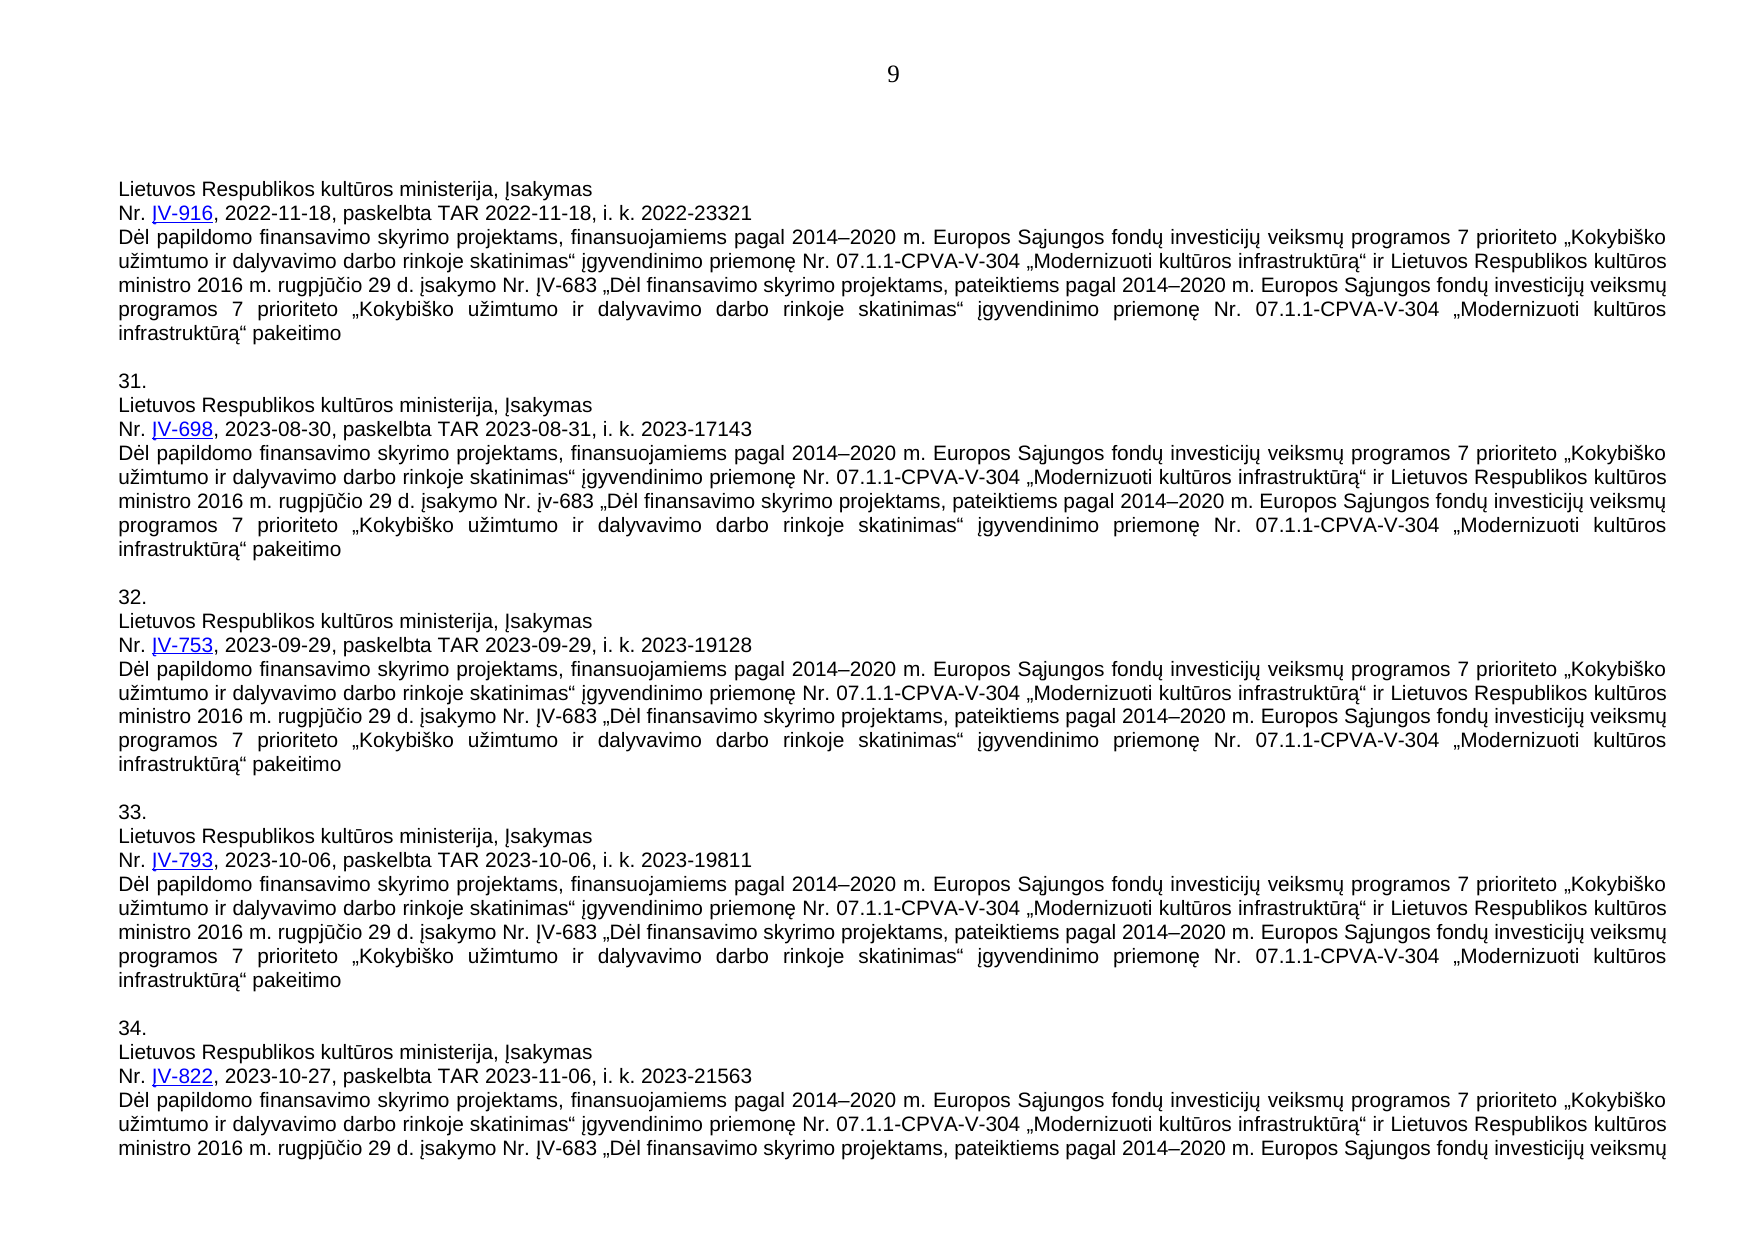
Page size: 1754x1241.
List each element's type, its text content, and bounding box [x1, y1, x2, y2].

text Nr. ĮV-753, 2023-09-29, paskelbta TAR 2023-09-29, i. k. 2023-19128 [118, 632, 1668, 656]
text Nr. ĮV-916, 2022-11-18, paskelbta TAR 2022-11-18, i. k. 2022-23321 [118, 201, 1668, 225]
text Dėl papildomo finansavimo skyrimo projektams, finansuojamiems pagal 2014–2020 m. Europos Sąjungos fondų investicijų veiksmų programos 7 prioriteto „Kokybiško užimtumo ir dalyvavimo darbo rinkoje skatinimas“ įgyvendinimo priemonę Nr. 07.1.1-CPVA-V-304 „Modernizuoti kultūros infrastruktūrą“ ir Lietuvos Respublikos kultūros ministro 2016 m. rugpjūčio 29 d. įsakymo Nr. ĮV-683 „Dėl finansavimo skyrimo projektams, pateiktiems pagal 2014–2020 m. Europos Sąjungos fondų investicijų veiksmų programos 7 prioriteto „Kokybiško užimtumo ir dalyvavimo darbo rinkoje skatinimas“ įgyvendinimo priemonę Nr. 07.1.1-CPVA-V-304 „Modernizuoti kultūros infrastruktūrą“ pakeitimo [118, 872, 1668, 992]
text Dėl papildomo finansavimo skyrimo projektams, finansuojamiems pagal 2014–2020 m. Europos Sąjungos fondų investicijų veiksmų programos 7 prioriteto „Kokybiško užimtumo ir dalyvavimo darbo rinkoje skatinimas“ įgyvendinimo priemonę Nr. 07.1.1-CPVA-V-304 „Modernizuoti kultūros infrastruktūrą“ ir Lietuvos Respublikos kultūros ministro 2016 m. rugpjūčio 29 d. įsakymo Nr. įv-683 „Dėl finansavimo skyrimo projektams, pateiktiems pagal 2014–2020 m. Europos Sąjungos fondų investicijų veiksmų programos 7 prioriteto „Kokybiško užimtumo ir dalyvavimo darbo rinkoje skatinimas“ įgyvendinimo priemonę Nr. 07.1.1-CPVA-V-304 „Modernizuoti kultūros infrastruktūrą“ pakeitimo [118, 441, 1668, 561]
text 34. [118, 1016, 1668, 1040]
text 33. [118, 800, 1668, 824]
text Nr. ĮV-698, 2023-08-30, paskelbta TAR 2023-08-31, i. k. 2023-17143 [118, 417, 1668, 441]
text 31. [118, 369, 1668, 393]
text Lietuvos Respublikos kultūros ministerija, Įsakymas [118, 177, 1668, 201]
text 32. [118, 584, 1668, 608]
text Lietuvos Respublikos kultūros ministerija, Įsakymas [118, 608, 1668, 632]
text Lietuvos Respublikos kultūros ministerija, Įsakymas [118, 393, 1668, 417]
text Nr. ĮV-793, 2023-10-06, paskelbta TAR 2023-10-06, i. k. 2023-19811 [118, 848, 1668, 872]
text Dėl papildomo finansavimo skyrimo projektams, finansuojamiems pagal 2014–2020 m. Europos Sąjungos fondų investicijų veiksmų programos 7 prioriteto „Kokybiško užimtumo ir dalyvavimo darbo rinkoje skatinimas“ įgyvendinimo priemonę Nr. 07.1.1-CPVA-V-304 „Modernizuoti kultūros infrastruktūrą“ ir Lietuvos Respublikos kultūros ministro 2016 m. rugpjūčio 29 d. įsakymo Nr. ĮV-683 „Dėl finansavimo skyrimo projektams, pateiktiems pagal 2014–2020 m. Europos Sąjungos fondų investicijų veiksmų programos 7 prioriteto „Kokybiško užimtumo ir dalyvavimo darbo rinkoje skatinimas“ įgyvendinimo priemonę Nr. 07.1.1-CPVA-V-304 „Modernizuoti kultūros infrastruktūrą“ pakeitimo [118, 656, 1668, 776]
text Lietuvos Respublikos kultūros ministerija, Įsakymas [118, 1040, 1668, 1064]
text Nr. ĮV-822, 2023-10-27, paskelbta TAR 2023-11-06, i. k. 2023-21563 [118, 1064, 1668, 1088]
text Lietuvos Respublikos kultūros ministerija, Įsakymas [118, 824, 1668, 848]
text Dėl papildomo finansavimo skyrimo projektams, finansuojamiems pagal 2014–2020 m. Europos Sąjungos fondų investicijų veiksmų programos 7 prioriteto „Kokybiško užimtumo ir dalyvavimo darbo rinkoje skatinimas“ įgyvendinimo priemonę Nr. 07.1.1-CPVA-V-304 „Modernizuoti kultūros infrastruktūrą“ ir Lietuvos Respublikos kultūros ministro 2016 m. rugpjūčio 29 d. įsakymo Nr. ĮV-683 „Dėl finansavimo skyrimo projektams, pateiktiems pagal 2014–2020 m. Europos Sąjungos fondų investicijų veiksmų [118, 1088, 1668, 1159]
text Dėl papildomo finansavimo skyrimo projektams, finansuojamiems pagal 2014–2020 m. Europos Sąjungos fondų investicijų veiksmų programos 7 prioriteto „Kokybiško užimtumo ir dalyvavimo darbo rinkoje skatinimas“ įgyvendinimo priemonę Nr. 07.1.1-CPVA-V-304 „Modernizuoti kultūros infrastruktūrą“ ir Lietuvos Respublikos kultūros ministro 2016 m. rugpjūčio 29 d. įsakymo Nr. ĮV-683 „Dėl finansavimo skyrimo projektams, pateiktiems pagal 2014–2020 m. Europos Sąjungos fondų investicijų veiksmų programos 7 prioriteto „Kokybiško užimtumo ir dalyvavimo darbo rinkoje skatinimas“ įgyvendinimo priemonę Nr. 07.1.1-CPVA-V-304 „Modernizuoti kultūros infrastruktūrą“ pakeitimo [118, 225, 1668, 345]
